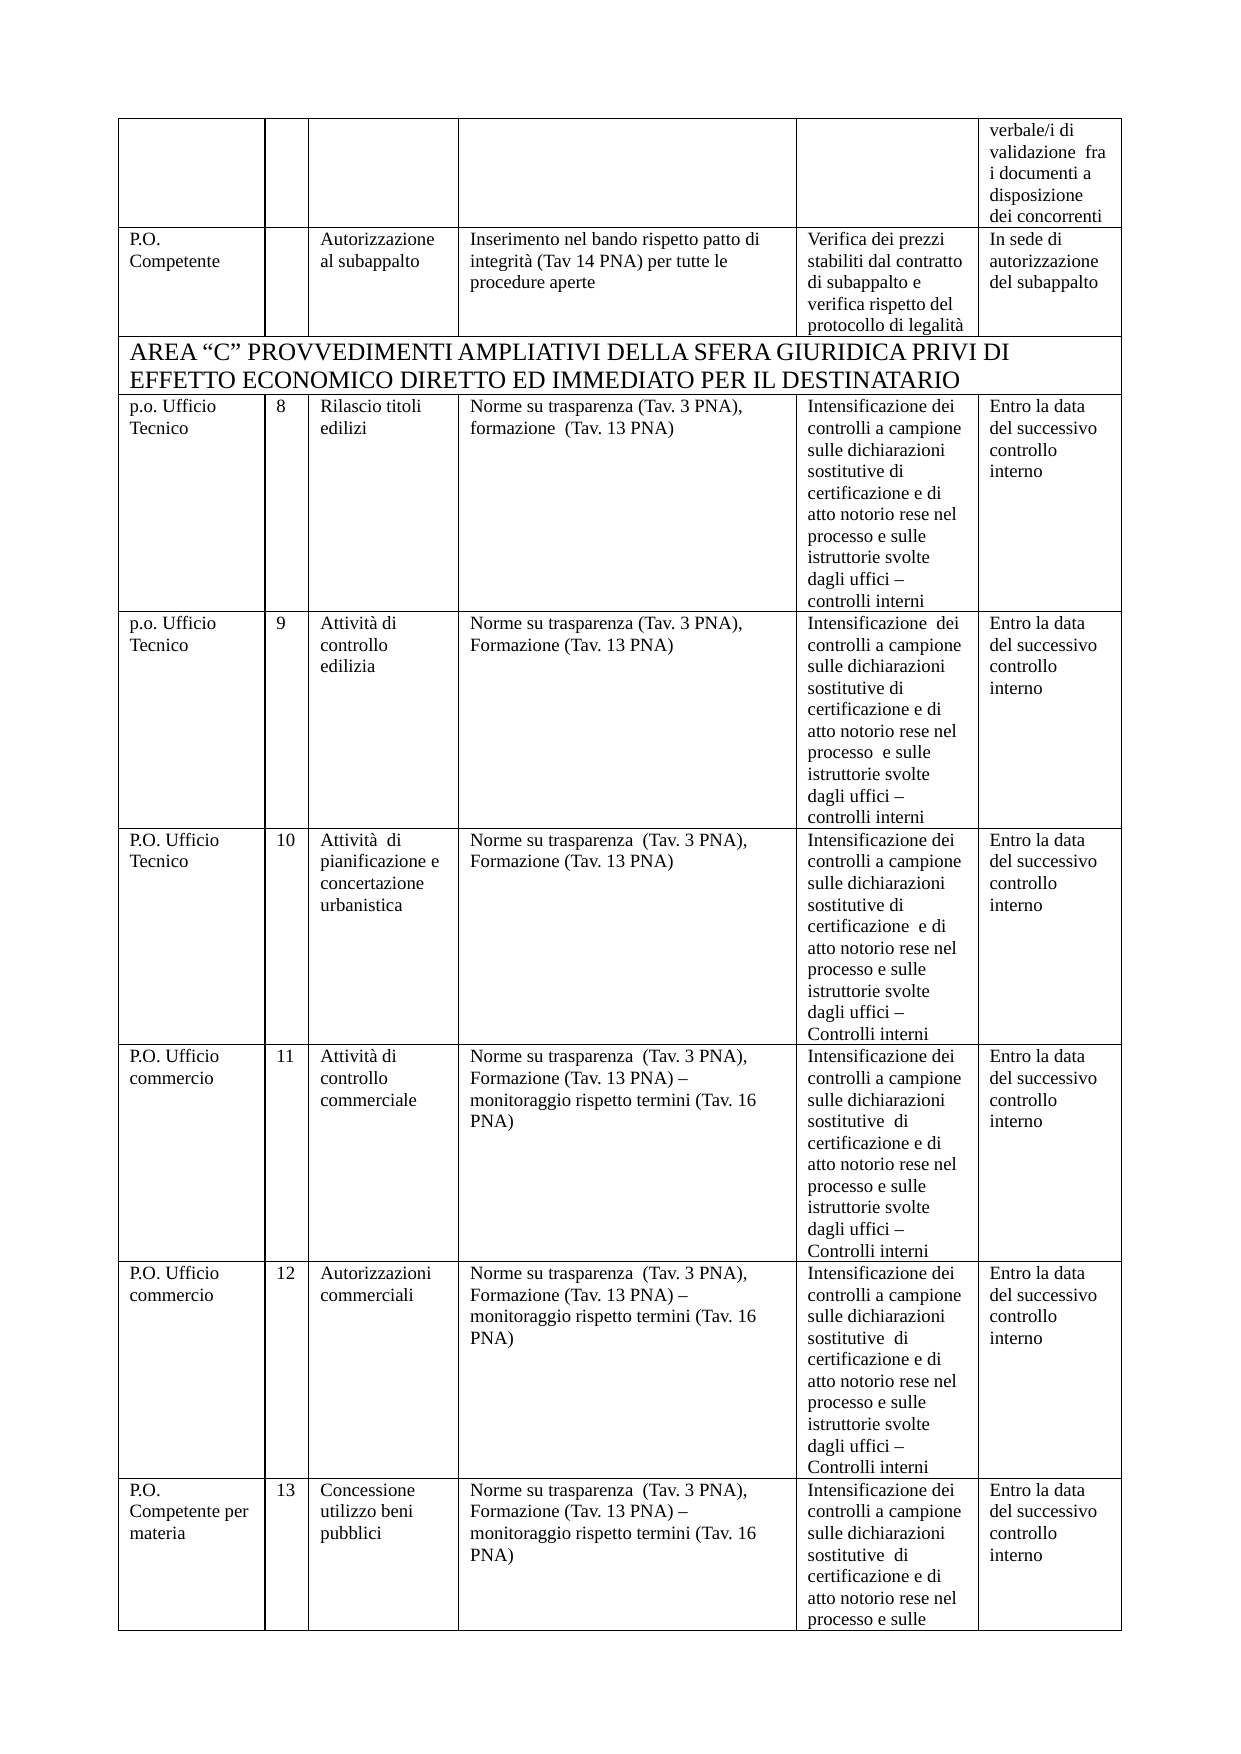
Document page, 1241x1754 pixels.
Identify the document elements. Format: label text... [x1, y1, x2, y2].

table_cell P.O. Ufficio commercio [119, 1045, 264, 1261]
table_cell Intensificazione dei controlli a campione sulle dichiarazioni sostitutive di certificazione e di atto notorio rese nel processo e sulle istruttorie svolte dagli uffici – Controlli interni [797, 1262, 978, 1478]
table_cell Concessione utilizzo beni pubblici [309, 1479, 458, 1630]
table_cell Verifica dei prezzi stabiliti dal contratto di subappalto e verifica rispetto del protocollo di legalità [797, 228, 978, 336]
table_cell [266, 119, 308, 227]
table_cell verbale/i di validazione fra i documenti a disposizione dei concorrenti [979, 119, 1121, 227]
table_cell 9 [266, 612, 308, 828]
table_cell [797, 119, 978, 227]
table_cell Autorizzazioni commerciali [309, 1262, 458, 1478]
table_cell Norme su trasparenza (Tav. 3 PNA), Formazione (Tav. 13 PNA) [459, 612, 796, 828]
table_cell 10 [266, 829, 308, 1044]
table_cell [119, 119, 264, 227]
table_cell Autorizzazione al subappalto [309, 228, 458, 336]
table_cell P.O. Competente [119, 228, 264, 336]
table_cell Entro la data del successivo controllo interno [979, 612, 1121, 828]
table_cell Attività di pianificazione e concertazione urbanistica [309, 829, 458, 1044]
table_cell Intensificazione dei controlli a campione sulle dichiarazioni sostitutive di certificazione e di atto notorio rese nel processo e sulle istruttorie svolte dagli uffici – Controlli interni [797, 829, 978, 1044]
table_cell P.O. Ufficio Tecnico [119, 829, 264, 1044]
table_cell Entro la data del successivo controllo interno [979, 1262, 1121, 1478]
table_cell Rilascio titoli edilizi [309, 395, 458, 611]
table_cell Entro la data del successivo controllo interno [979, 829, 1121, 1044]
table_cell 8 [266, 395, 308, 611]
table_cell In sede di autorizzazione del subappalto [979, 228, 1121, 336]
table_cell Intensificazione dei controlli a campione sulle dichiarazioni sostitutive di certificazione e di atto notorio rese nel processo e sulle istruttorie svolte dagli uffici – controlli interni [797, 395, 978, 611]
table_cell Entro la data del successivo controllo interno [979, 395, 1121, 611]
table_cell 13 [266, 1479, 308, 1630]
table_cell p.o. Ufficio Tecnico [119, 612, 264, 828]
table_cell P.O. Competente per materia [119, 1479, 264, 1630]
table_cell AREA “C” PROVVEDIMENTI AMPLIATIVI DELLA SFERA GIURIDICA PRIVI DI EFFETTO ECONOMICO DIRETTO ED IMMEDIATO PER IL DESTINATARIO [119, 337, 1121, 394]
table_cell Attività di controllo edilizia [309, 612, 458, 828]
table_cell 12 [266, 1262, 308, 1478]
table_cell Entro la data del successivo controllo interno [979, 1479, 1121, 1630]
table_cell [266, 228, 308, 336]
table_cell Inserimento nel bando rispetto patto di integrità (Tav 14 PNA) per tutte le procedure aperte [459, 228, 796, 336]
table_cell Norme su trasparenza (Tav. 3 PNA), Formazione (Tav. 13 PNA) – monitoraggio rispetto termini (Tav. 16 PNA) [459, 1479, 796, 1630]
table_cell Norme su trasparenza (Tav. 3 PNA), Formazione (Tav. 13 PNA) – monitoraggio rispetto termini (Tav. 16 PNA) [459, 1262, 796, 1478]
table_cell Entro la data del successivo controllo interno [979, 1045, 1121, 1261]
table_cell Attività di controllo commerciale [309, 1045, 458, 1261]
table_cell P.O. Ufficio commercio [119, 1262, 264, 1478]
table_cell 11 [266, 1045, 308, 1261]
table_cell Intensificazione dei controlli a campione sulle dichiarazioni sostitutive di certificazione e di atto notorio rese nel processo e sulle istruttorie svolte dagli uffici – controlli interni [797, 612, 978, 828]
table_cell Intensificazione dei controlli a campione sulle dichiarazioni sostitutive di certificazione e di atto notorio rese nel processo e sulle istruttorie svolte dagli uffici – Controlli interni [797, 1045, 978, 1261]
table_cell p.o. Ufficio Tecnico [119, 395, 264, 611]
table_cell Norme su trasparenza (Tav. 3 PNA), Formazione (Tav. 13 PNA) [459, 829, 796, 1044]
table_cell Norme su trasparenza (Tav. 3 PNA), Formazione (Tav. 13 PNA) – monitoraggio rispetto termini (Tav. 16 PNA) [459, 1045, 796, 1261]
table_cell Intensificazione dei controlli a campione sulle dichiarazioni sostitutive di certificazione e di atto notorio rese nel processo e sulle [797, 1479, 978, 1630]
table_cell Norme su trasparenza (Tav. 3 PNA), formazione (Tav. 13 PNA) [459, 395, 796, 611]
table_cell [459, 119, 796, 227]
table_cell [309, 119, 458, 227]
